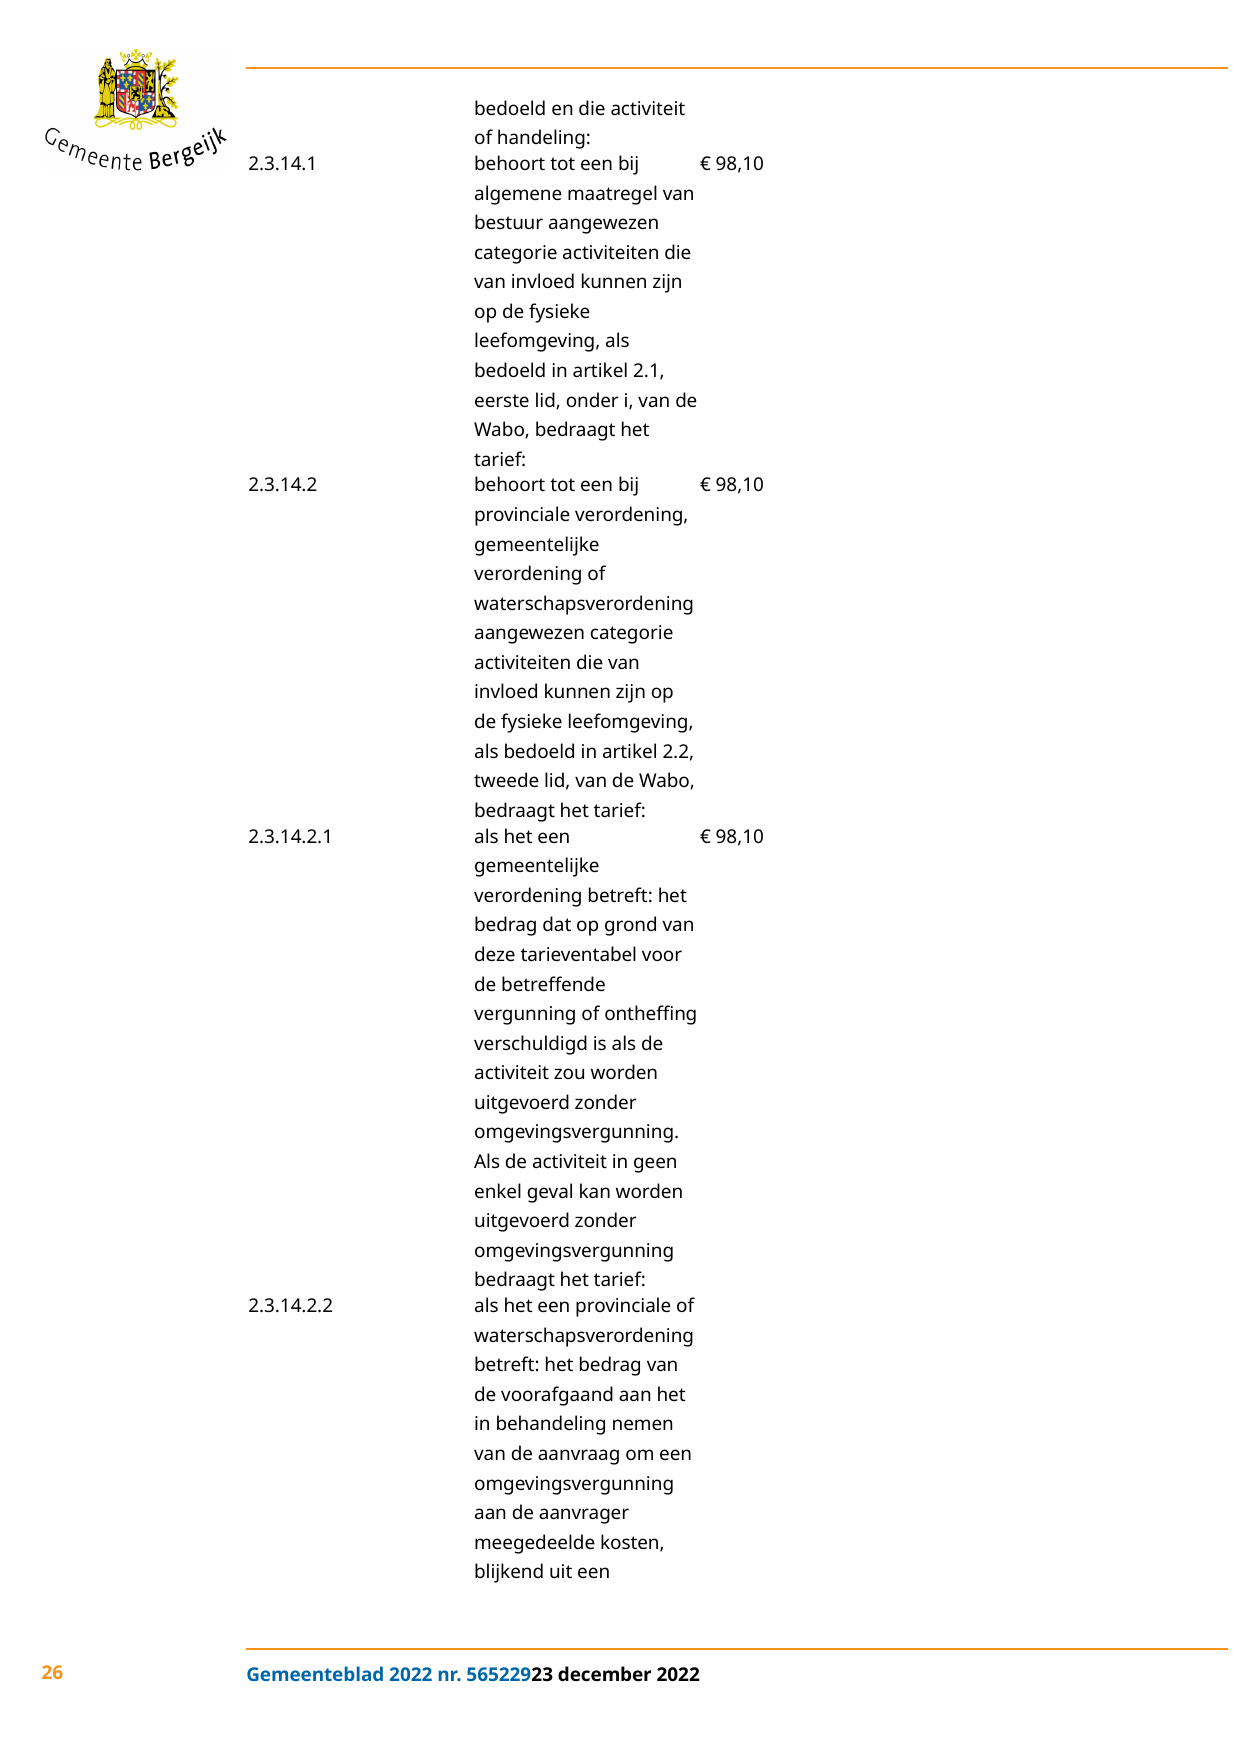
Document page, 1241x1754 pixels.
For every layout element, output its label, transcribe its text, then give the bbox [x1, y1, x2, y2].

table_cell [700, 95, 926, 150]
table_cell € 98,10 [700, 472, 926, 823]
table_cell € 98,10 [700, 150, 926, 472]
table_cell als het een gemeentelijke verordening betreft: het bedrag dat op grond van deze tarieventabel voor de betreffende vergunning of ontheffing verschuldigd is als de activiteit zou worden uitgevoerd zonder omgevingsvergunning. Als de activiteit in geen enkel geval kan worden uitgevoerd zonder omgevingsvergunning bedraagt het tarief: [474, 823, 700, 1292]
table_cell [926, 95, 1152, 150]
picture [41, 47, 231, 172]
table_cell behoort tot een bij algemene maatregel van bestuur aangewezen categorie activiteiten die van invloed kunnen zijn op de fysieke leefomgeving, als bedoeld in artikel 2.1, eerste lid, onder i, van de Wabo, bedraagt het tarief: [474, 150, 700, 472]
table_cell bedoeld en die activiteit of handeling: [474, 95, 700, 150]
table_cell [926, 1292, 1152, 1584]
table_cell [700, 1292, 926, 1584]
table_cell 2.3.14.2.2 [248, 1292, 474, 1584]
table_cell 2.3.14.2.1 [248, 823, 474, 1292]
table_cell [926, 472, 1152, 823]
table_cell [926, 150, 1152, 472]
table_cell 2.3.14.2 [248, 472, 474, 823]
table_cell € 98,10 [700, 823, 926, 1292]
table_cell behoort tot een bij provinciale verordening, gemeentelijke verordening of waterschapsverordening aangewezen categorie activiteiten die van invloed kunnen zijn op de fysieke leefomgeving, als bedoeld in artikel 2.2, tweede lid, van de Wabo, bedraagt het tarief: [474, 472, 700, 823]
table_cell als het een provinciale of waterschapsverordening betreft: het bedrag van de voorafgaand aan het in behandeling nemen van de aanvraag om een omgevingsvergunning aan de aanvrager meegedeelde kosten, blijkend uit een [474, 1292, 700, 1584]
table_cell [248, 95, 474, 150]
table_cell [926, 823, 1152, 1292]
table_cell 2.3.14.1 [248, 150, 474, 472]
